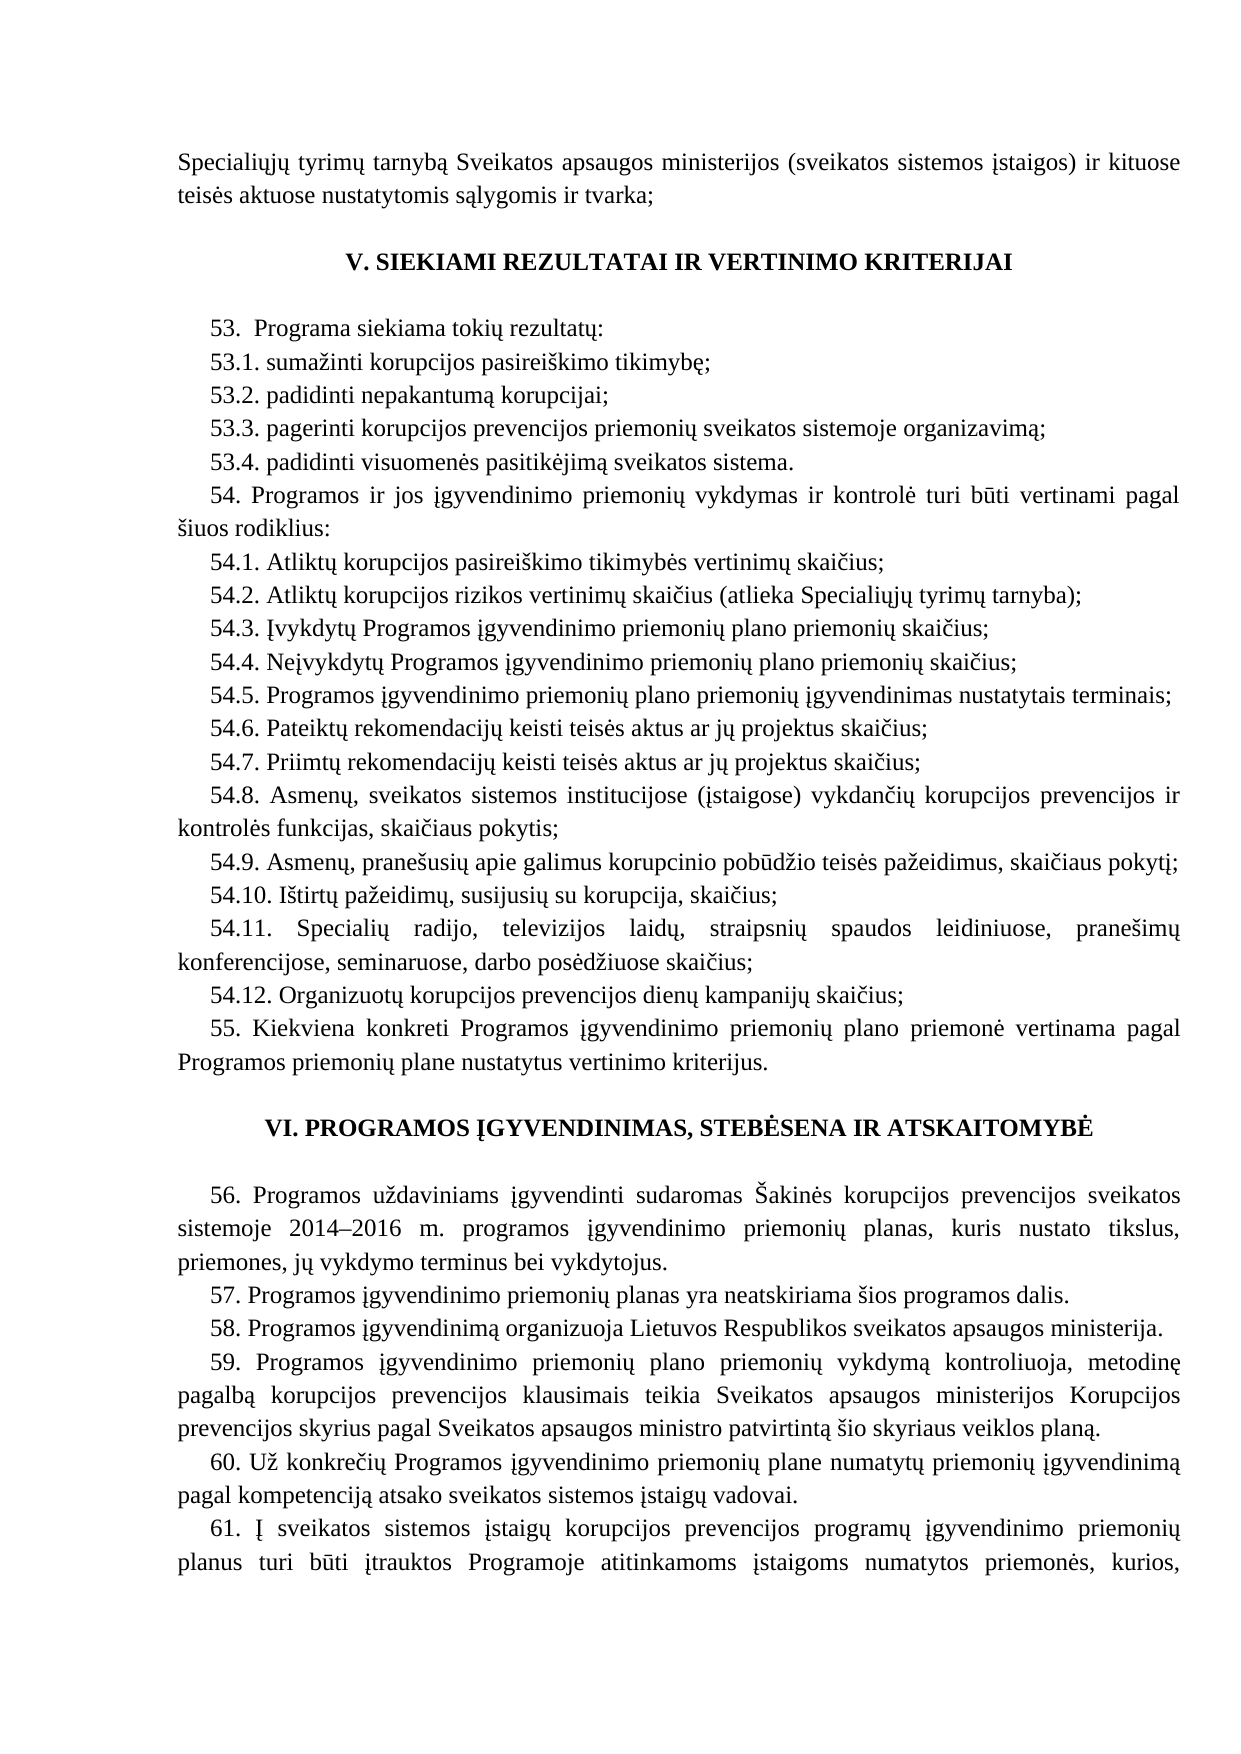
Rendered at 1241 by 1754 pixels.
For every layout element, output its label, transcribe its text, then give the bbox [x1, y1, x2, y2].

text 55. Kiekviena konkreti Programos įgyvendinimo priemonių plano priemonė vertinama pagal Programos priemonių plane nustatytus vertinimo kriterijus. [177, 1013, 1181, 1076]
text 54.11. Specialių radijo, televizijos laidų, straipsnių spaudos leidiniuose, pranešimų konferencijose, seminaruose, darbo posėdžiuose skaičius; [177, 913, 1181, 976]
text 54.2. Atliktų korupcijos rizikos vertinimų skaičius (atlieka Specialiųjų tyrimų tarnyba); [177, 580, 1181, 609]
text 56. Programos uždaviniams įgyvendinti sudaromas Šakinės korupcijos prevencijos sveikatos sistemoje 2014–2016 m. programos įgyvendinimo priemonių planas, kuris nustato tikslus, priemones, jų vykdymo terminus bei vykdytojus. [177, 1180, 1181, 1276]
text 54.3. Įvykdytų Programos įgyvendinimo priemonių plano priemonių skaičius; [177, 613, 1181, 642]
text V. SIEKIAMI REZULTATAI IR VERTINIMO KRITERIJAI [177, 247, 1181, 276]
text 54.8. Asmenų, sveikatos sistemos institucijose (įstaigose) vykdančių korupcijos prevencijos ir kontrolės funkcijas, skaičiaus pokytis; [177, 780, 1181, 842]
text 54.1. Atliktų korupcijos pasireiškimo tikimybės vertinimų skaičius; [177, 547, 1181, 576]
text 54.9. Asmenų, pranešusių apie galimus korupcinio pobūdžio teisės pažeidimus, skaičiaus pokytį; [177, 847, 1181, 876]
text 53.1. sumažinti korupcijos pasireiškimo tikimybę; [177, 347, 1181, 376]
text VI. PROGRAMOS ĮGYVENDINIMAS, STEBĖSENA IR ATSKAITOMYBĖ [177, 1113, 1181, 1142]
text 53.4. padidinti visuomenės pasitikėjimą sveikatos sistema. [177, 447, 1181, 476]
text 54.4. Neįvykdytų Programos įgyvendinimo priemonių plano priemonių skaičius; [177, 647, 1181, 676]
text 57. Programos įgyvendinimo priemonių planas yra neatskiriama šios programos dalis. [177, 1280, 1181, 1309]
text 54.6. Pateiktų rekomendacijų keisti teisės aktus ar jų projektus skaičius; [177, 713, 1181, 742]
text 54.10. Ištirtų pažeidimų, susijusių su korupcija, skaičius; [177, 880, 1181, 909]
text 54.5. Programos įgyvendinimo priemonių plano priemonių įgyvendinimas nustatytais terminais; [177, 680, 1181, 709]
text 60. Už konkrečių Programos įgyvendinimo priemonių plane numatytų priemonių įgyvendinimą pagal kompetenciją atsako sveikatos sistemos įstaigų vadovai. [177, 1447, 1181, 1509]
text 54.7. Priimtų rekomendacijų keisti teisės aktus ar jų projektus skaičius; [177, 747, 1181, 776]
text 54. Programos ir jos įgyvendinimo priemonių vykdymas ir kontrolė turi būti vertinami pagal šiuos rodiklius: [177, 480, 1181, 542]
text 58. Programos įgyvendinimą organizuoja Lietuvos Respublikos sveikatos apsaugos ministerija. [177, 1313, 1181, 1342]
text 61. Į sveikatos sistemos įstaigų korupcijos prevencijos programų įgyvendinimo priemonių planus turi būti įtrauktos Programoje atitinkamoms įstaigoms numatytos priemonės, kurios, [177, 1513, 1181, 1576]
text 53. Programa siekiama tokių rezultatų: [177, 313, 1181, 342]
text 54.12. Organizuotų korupcijos prevencijos dienų kampanijų skaičius; [177, 980, 1181, 1009]
text 53.2. padidinti nepakantumą korupcijai; [177, 380, 1181, 409]
text Specialiųjų tyrimų tarnybą Sveikatos apsaugos ministerijos (sveikatos sistemos įstaigos) ir kituose teisės aktuose nustatytomis sąlygomis ir tvarka; [177, 147, 1181, 209]
text 59. Programos įgyvendinimo priemonių plano priemonių vykdymą kontroliuoja, metodinę pagalbą korupcijos prevencijos klausimais teikia Sveikatos apsaugos ministerijos Korupcijos prevencijos skyrius pagal Sveikatos apsaugos ministro patvirtintą šio skyriaus veiklos planą. [177, 1347, 1181, 1442]
text 53.3. pagerinti korupcijos prevencijos priemonių sveikatos sistemoje organizavimą; [177, 413, 1181, 442]
